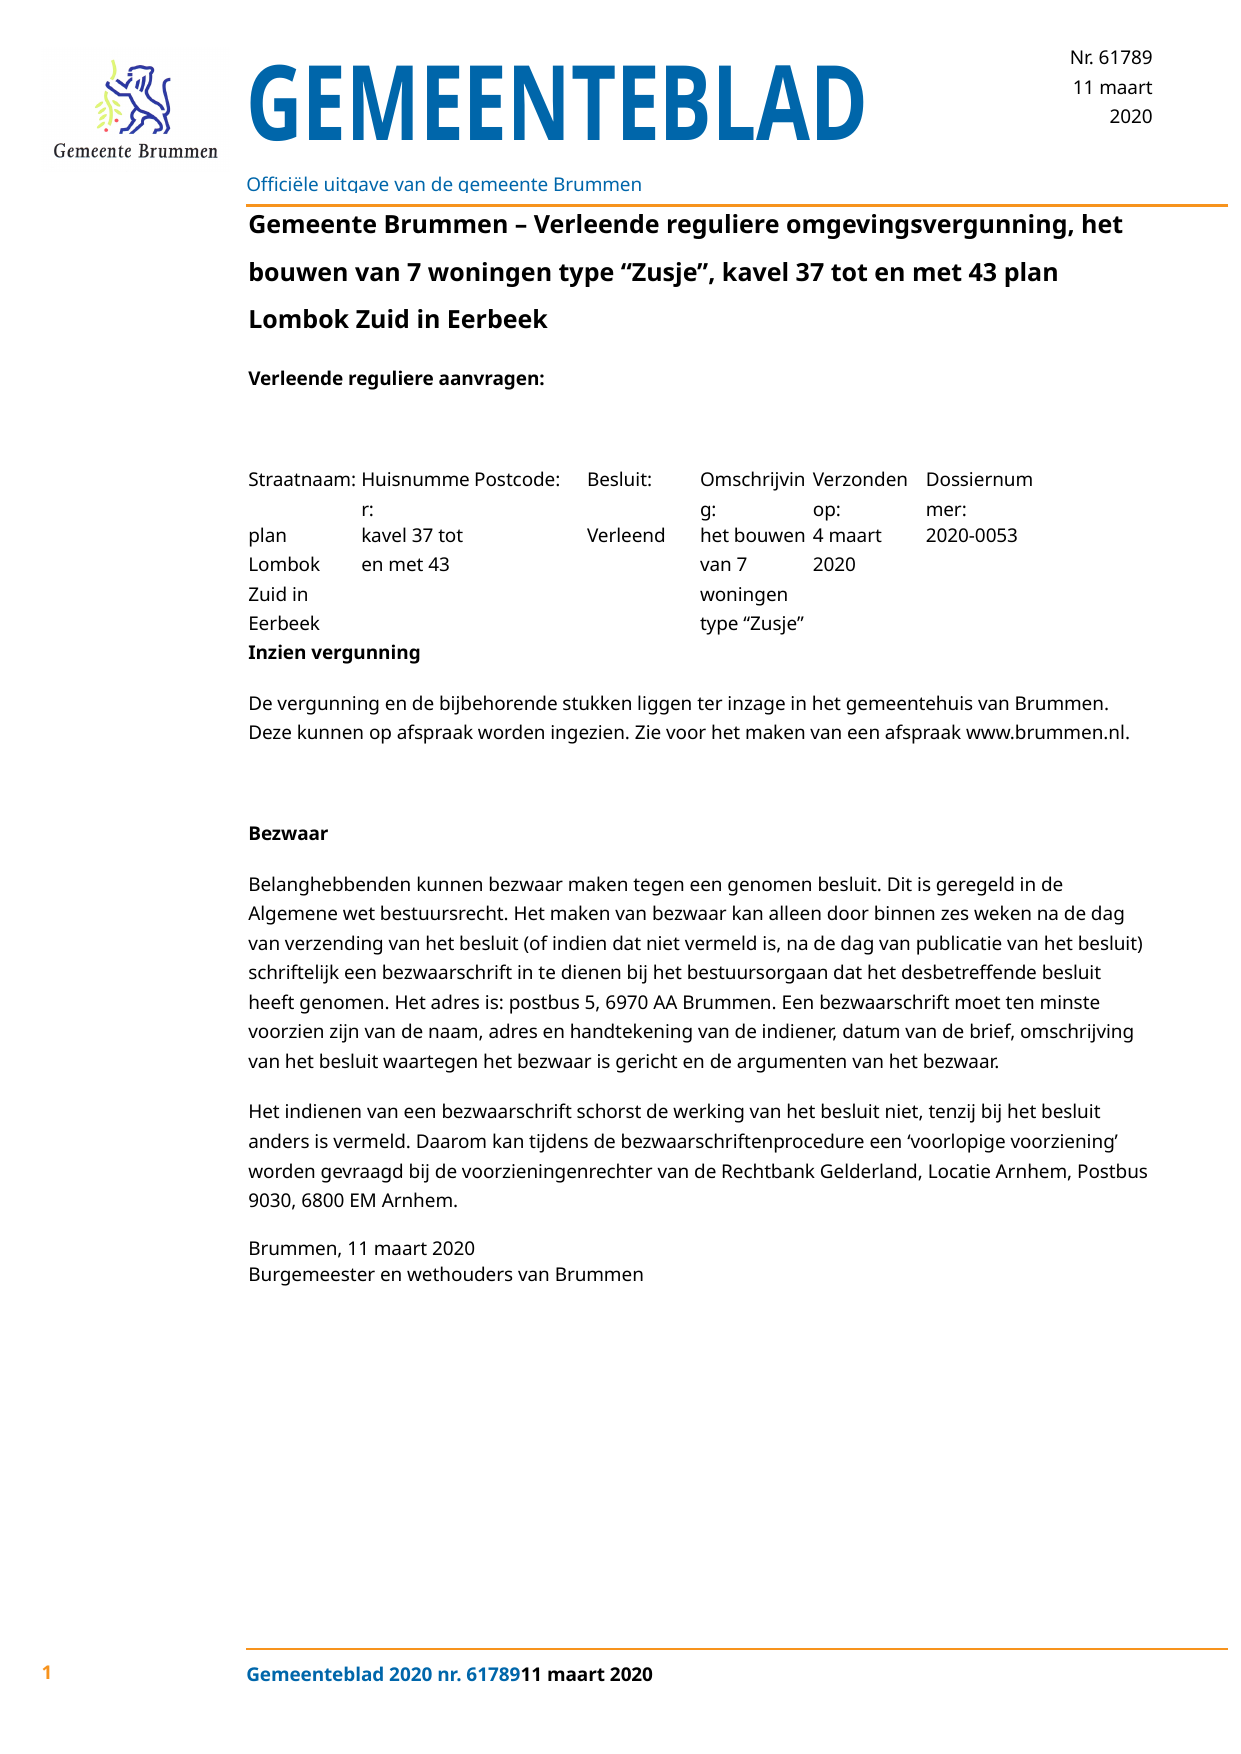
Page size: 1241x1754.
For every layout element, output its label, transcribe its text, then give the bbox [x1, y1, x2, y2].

text Burgemeester en wethouders van Brummen [248, 1261, 1152, 1287]
text Brummen, 11 maart 2020 [248, 1235, 1152, 1261]
table_header [1039, 466, 1152, 522]
table_cell [1039, 522, 1152, 636]
table_header Straatnaam: [248, 466, 361, 522]
table_header Huisnummer: [361, 466, 474, 522]
text Verleende reguliere aanvragen: [248, 366, 1152, 391]
table_cell 4 maart 2020 [813, 522, 926, 636]
text Belanghebbenden kunnen bezwaar maken tegen een genomen besluit. Dit is geregeld in de Algemene wet bestuursrecht. Het maken van bezwaar kan alleen door binnen zes weken na de dag van verzending van het besluit (of indien dat niet vermeld is, na de dag van publicatie van het besluit) schriftelijk een bezwaarschrift in te dienen bij het bestuursorgaan dat het desbetreffende besluit heeft genomen. Het adres is: postbus 5, 6970 AA Brummen. Een bezwaarschrift moet ten minste voorzien zijn van de naam, adres en handtekening van de indiener, datum van de brief, omschrijving van het besluit waartegen het bezwaar is gericht en de argumenten van het bezwaar. [248, 871, 1152, 1074]
text Gemeente Brummen – Verleende reguliere omgevingsvergunning, het bouwen van 7 woningen type “Zusje”, kavel 37 tot en met 43 plan Lombok Zuid in Eerbeek [248, 207, 1152, 336]
table_header Besluit: [587, 466, 700, 522]
table_cell [474, 522, 587, 636]
table_cell kavel 37 tot en met 43 [361, 522, 474, 636]
text Inzien vergunning [248, 639, 1152, 665]
table_cell Verleend [587, 522, 700, 636]
picture [41, 47, 231, 172]
table_header Omschrijving: [700, 466, 813, 522]
table_header Dossiernummer: [926, 466, 1038, 522]
table_cell plan Lombok Zuid in Eerbeek [248, 522, 361, 636]
text Het indienen van een bezwaarschrift schorst de werking van het besluit niet, tenzij bij het besluit anders is vermeld. Daarom kan tijdens de bezwaarschriftenprocedure een ‘voorlopige voorziening’ worden gevraagd bij de voorzieningenrechter van de Rechtbank Gelderland, Locatie Arnhem, Postbus 9030, 6800 EM Arnhem. [248, 1099, 1152, 1213]
text De vergunning en de bijbehorende stukken liggen ter inzage in het gemeentehuis van Brummen. Deze kunnen op afspraak worden ingezien. Zie voor het maken van een afspraak www.brummen.nl. [248, 690, 1152, 745]
text Bezwaar [248, 820, 1152, 846]
table_header Postcode: [474, 466, 587, 522]
table_header Verzonden op: [813, 466, 926, 522]
table_cell het bouwen van 7 woningen type “Zusje” [700, 522, 813, 636]
table_cell 2020-0053 [926, 522, 1038, 636]
